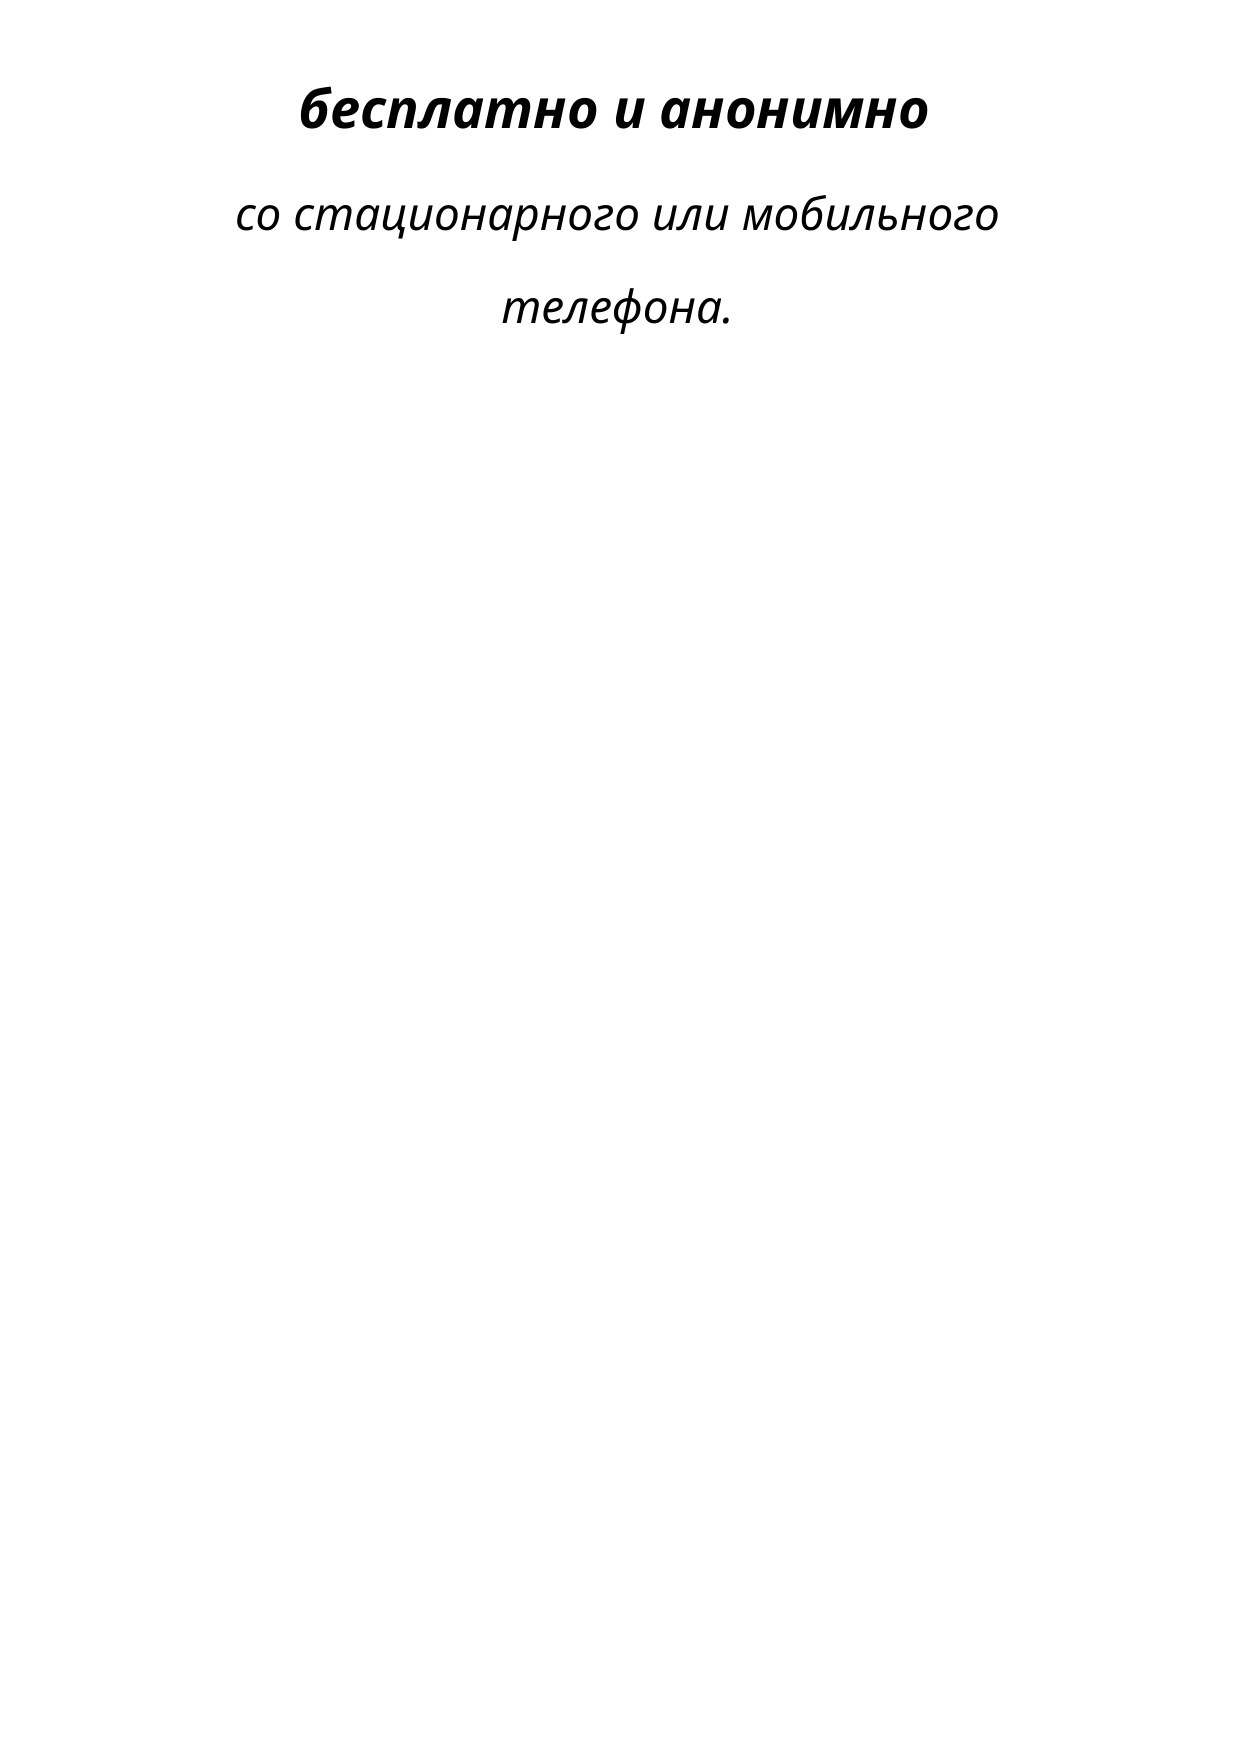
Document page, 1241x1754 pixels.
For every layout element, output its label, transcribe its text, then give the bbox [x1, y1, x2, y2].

text бесплатно и анонимно [118, 70, 1122, 144]
text со стационарного или мобильного телефона. [118, 181, 1122, 337]
